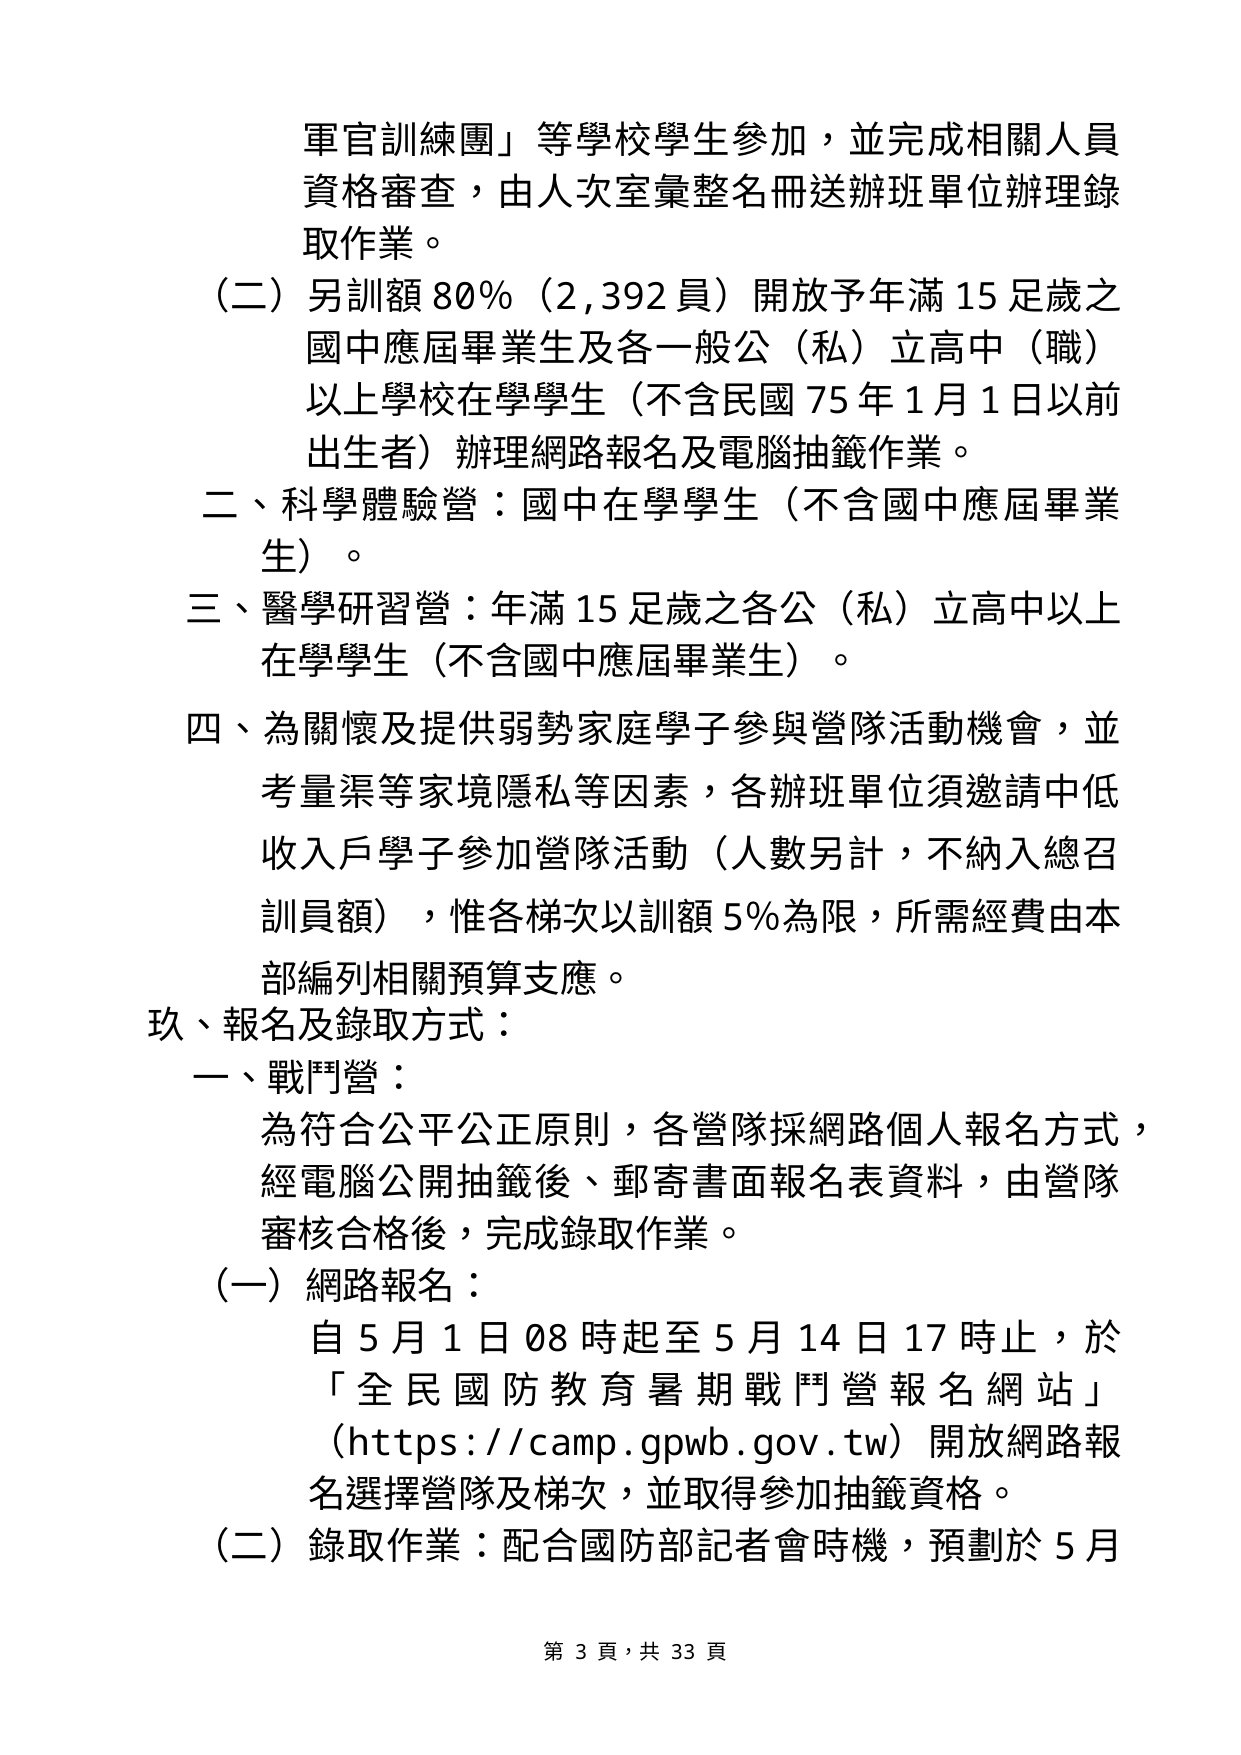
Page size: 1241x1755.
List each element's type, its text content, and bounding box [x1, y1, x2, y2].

text （一）網路報名： [192, 1258, 1122, 1310]
text 自5月1日08時起至5月14日17時止，於「全民國防教育暑期戰鬥營報名網站」（https://camp.gpwb.gov.tw）開放網路報名選擇營隊及梯次，並取得參加抽籤資格。 [308, 1310, 1122, 1518]
text （二）錄取作業：配合國防部記者會時機，預劃於5月 [192, 1518, 1122, 1570]
text 為符合公平公正原則，各營隊採網路個人報名方式，經電腦公開抽籤後、郵寄書面報名表資料，由營隊審核合格後，完成錄取作業。 [260, 1101, 1122, 1258]
text （一）各營隊召訓人數20％（合計598員，如附表4）額度，由軍種司令部督導所屬地區人才招募中心，遴選與本部簽訂「國防培育專班」及「大學儲備軍官訓練團」等學校學生參加，並完成相關人員資格審查，由人次室彙整名冊送辦班單位辦理錄取作業。 [191, 112, 1122, 268]
text 一、戰鬥營： [148, 1049, 1122, 1101]
text 三、醫學研習營：年滿15足歲之各公（私）立高中以上在學學生（不含國中應屆畢業生）。 [185, 581, 1122, 685]
text 玖、報名及錄取方式： [148, 997, 1122, 1049]
text 四、為關懷及提供弱勢家庭學子參與營隊活動機會，並考量渠等家境隱私等因素，各辦班單位須邀請中低收入戶學子參加營隊活動（人數另計，不納入總召訓員額），惟各梯次以訓額5％為限，所需經費由本部編列相關預算支應。 [185, 685, 1122, 997]
text 二、科學體驗營：國中在學學生（不含國中應屆畢業生）。 [148, 476, 1122, 581]
text （二）另訓額80％（2,392員）開放予年滿15足歲之國中應屆畢業生及各一般公（私）立高中（職）以上學校在學學生（不含民國75年1月1日以前出生者）辦理網路報名及電腦抽籤作業。 [192, 268, 1122, 476]
